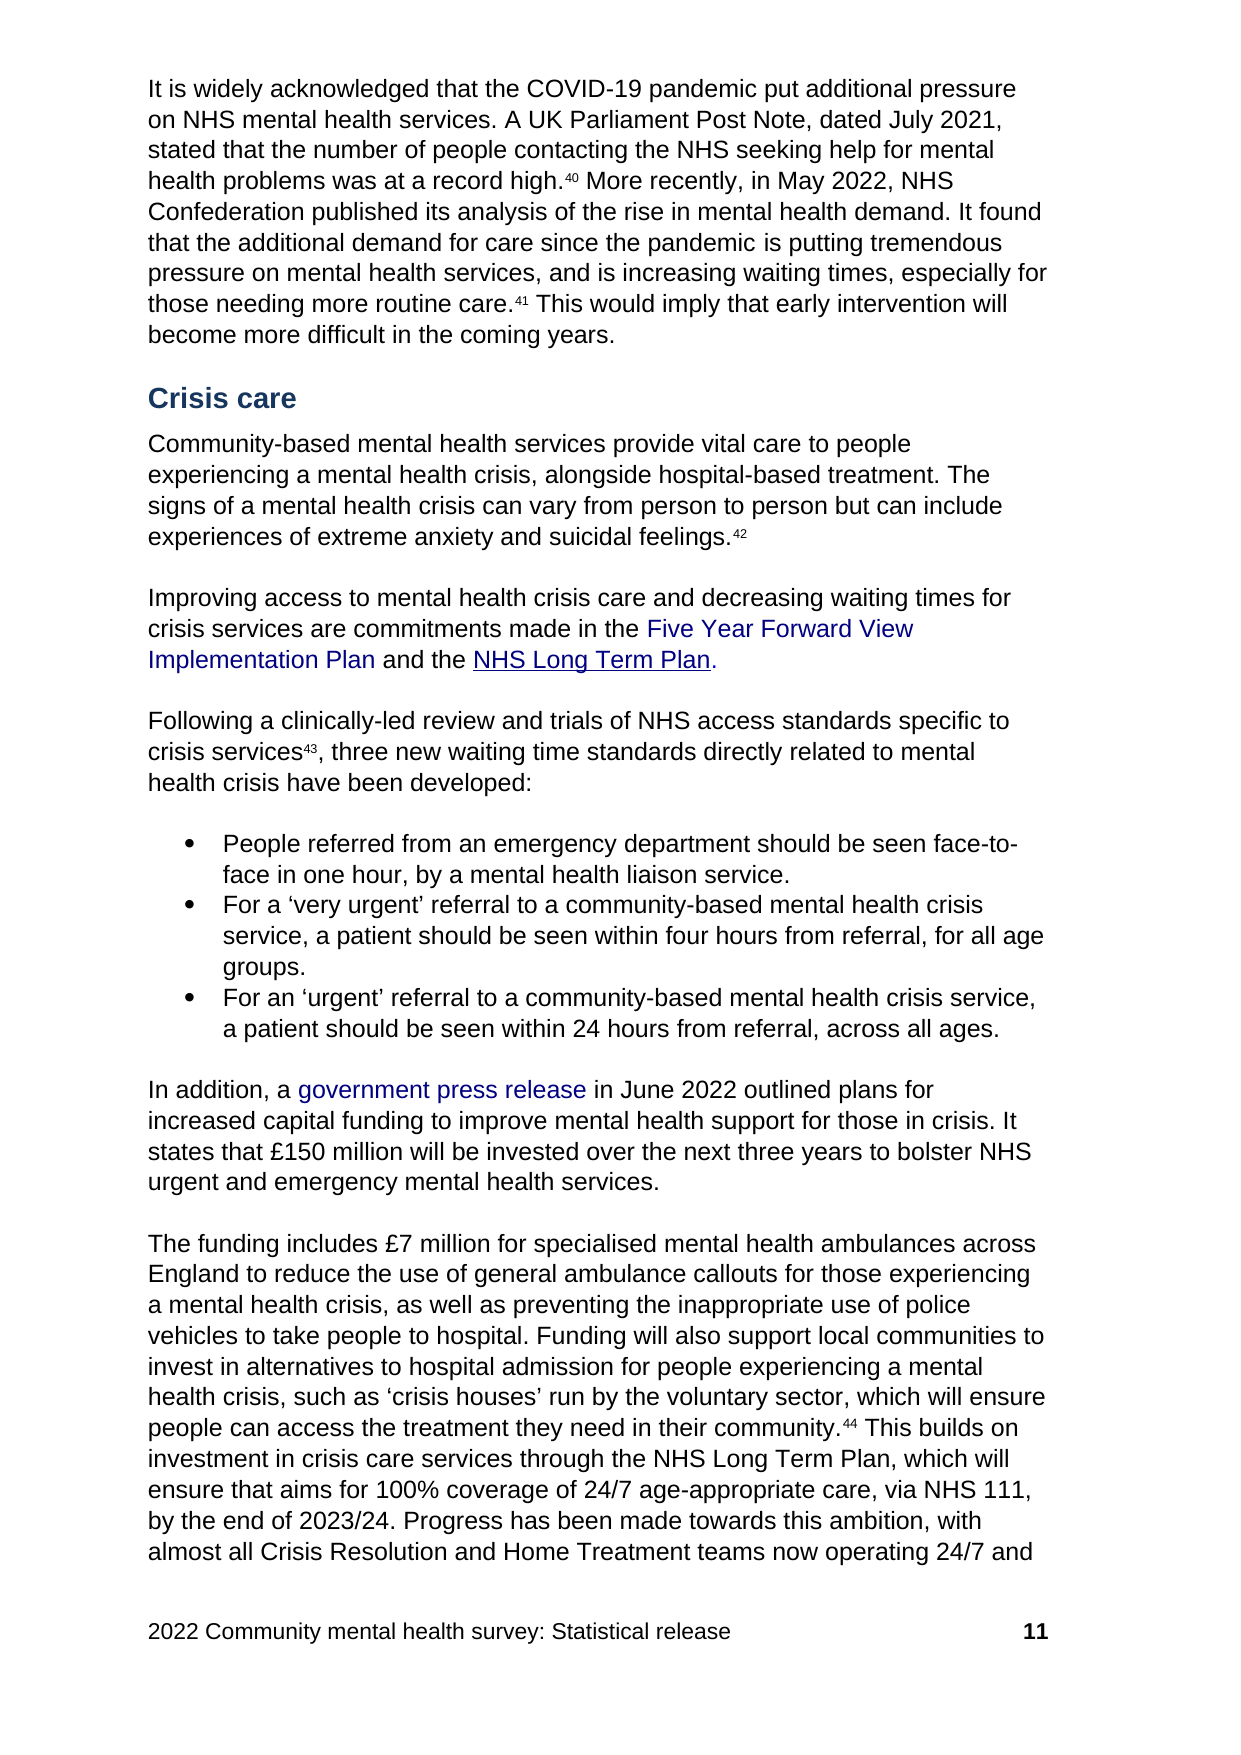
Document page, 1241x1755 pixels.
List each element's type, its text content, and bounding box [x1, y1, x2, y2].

list For a ‘very urgent’ referral to a community-based mental health crisis service, a patient should be seen within four hours from referral, for all age groups. [185, 891, 1048, 981]
text The funding includes £7 million for specialised mental health ambulances across England to reduce the use of general ambulance callouts for those experiencing a mental health crisis, as well as preventing the inappropriate use of police vehicles to take people to hospital. Funding will also support local communities to invest in alternatives to hospital admission for people experiencing a mental health crisis, such as ‘crisis houses’ run by the voluntary sector, which will ensure people can access the treatment they need in their community. This builds on investment in crisis care services through the NHS Long Term Plan, which will ensure that aims for 100% coverage of 24/7 age-appropriate care, via NHS 111, by the end of 2023/24. Progress has been made towards this ambition, with almost all Crisis Resolution and Home Treatment teams now operating 24/7 and [148, 1229, 1048, 1565]
text In addition, a government press release in June 2022 outlined plans for increased capital funding to improve mental health support for those in crisis. It states that £150 million will be invested over the next three years to bolster NHS urgent and emergency mental health services. [148, 1075, 1048, 1196]
text Crisis care [148, 381, 1048, 415]
list For an ‘urgent’ referral to a community-based mental health crisis service, a patient should be seen within 24 hours from referral, across all ages. [185, 983, 1048, 1042]
text It is widely acknowledged that the COVID-19 pandemic put additional pressure on NHS mental health services. A UK Parliament Post Note, dated July 2021, stated that the number of people contacting the NHS seeking help for mental health problems was at a record high. More recently, in May 2022, NHS Confederation published its analysis of the rise in mental health demand. It found that the additional demand for care since the pandemic is putting tremendous pressure on mental health services, and is increasing waiting times, especially for those needing more routine care. This would imply that early intervention will become more difficult in the coming years. [148, 74, 1048, 348]
list People referred from an emergency department should be seen face-to-face in one hour, by a mental health liaison service. [185, 829, 1048, 888]
text Improving access to mental health crisis care and decreasing waiting times for crisis services are commitments made in the Five Year Forward View Implementation Plan and the NHS Long Term Plan. [148, 583, 1048, 673]
text Following a clinically-led review and trials of NHS access standards specific to crisis services, three new waiting time standards directly related to mental health crisis have been developed: [148, 706, 1048, 796]
text Community-based mental health services provide vital care to people experiencing a mental health crisis, alongside hospital-based treatment. The signs of a mental health crisis can vary from person to person but can include experiences of extreme anxiety and suicidal feelings. [148, 429, 1048, 550]
